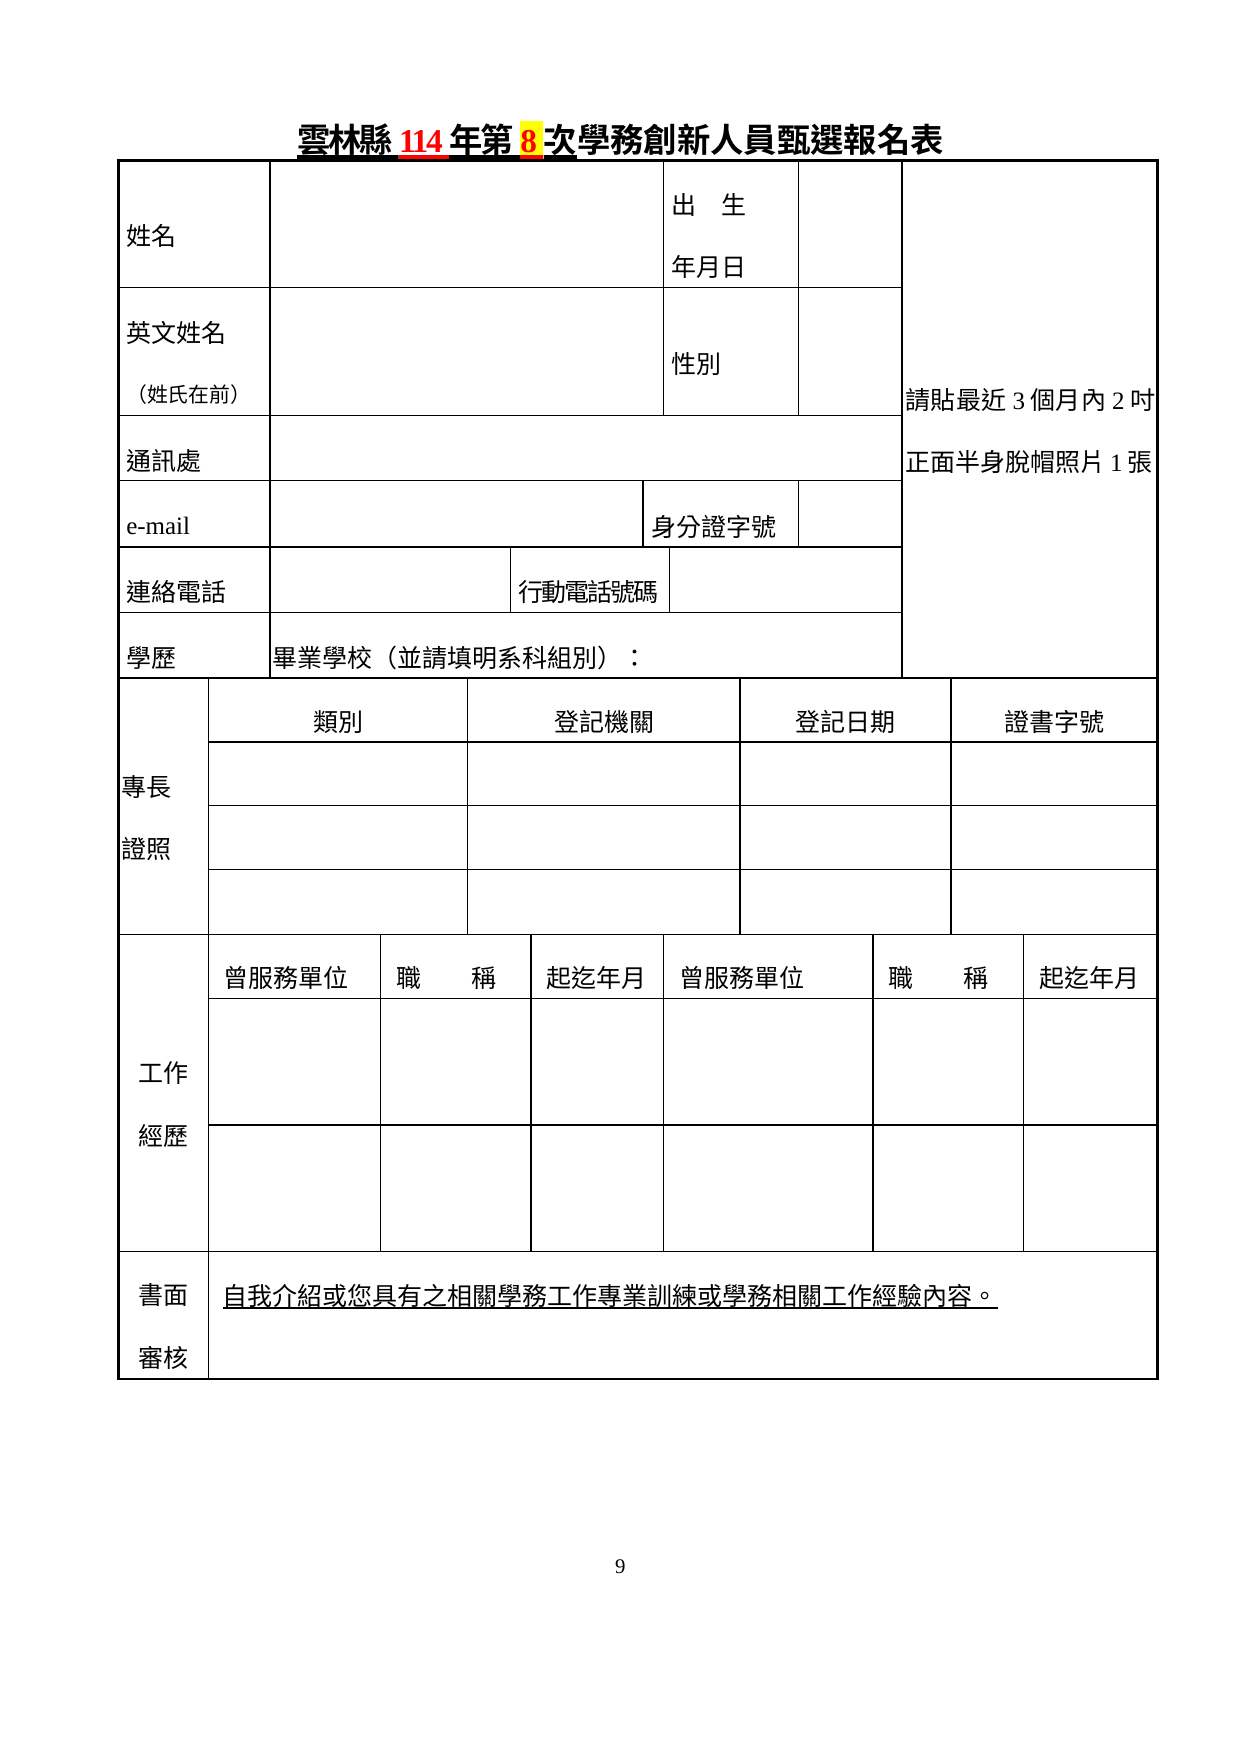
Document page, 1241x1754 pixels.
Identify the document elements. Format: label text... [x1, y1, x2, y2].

table_cell [271, 416, 901, 480]
table_cell [209, 743, 467, 805]
table_cell [799, 481, 901, 546]
table_cell [874, 1126, 1023, 1251]
table_cell [209, 870, 467, 933]
table_cell 登記日期 [741, 679, 950, 741]
table_header [271, 162, 663, 287]
table_cell [952, 870, 1156, 933]
table_cell [952, 806, 1156, 869]
table_cell 性別 [664, 288, 798, 415]
table_cell [209, 1252, 1156, 1378]
table_cell [271, 548, 510, 612]
table_cell [381, 1126, 530, 1251]
table_cell 類別 [209, 679, 467, 741]
table_cell 畢業學校（並請填明系科組別）： [271, 613, 901, 677]
table_cell [532, 999, 663, 1124]
table_cell [664, 1126, 872, 1251]
table_header 請貼最近3個月內2吋正面半身脫帽照片1張 [903, 162, 1156, 677]
table_cell 起迄年月 [1024, 935, 1156, 997]
table_cell [271, 288, 663, 415]
table_cell 工作經歷 [120, 935, 208, 1251]
table_cell 職 稱 [381, 935, 530, 997]
table_cell [468, 743, 739, 805]
table_cell 書面審核 [120, 1252, 208, 1378]
table_cell 曾服務單位 [209, 935, 380, 997]
table_cell 行動電話號碼 [511, 548, 669, 612]
table_cell [209, 806, 467, 869]
table_cell [952, 743, 1156, 805]
table_cell [670, 548, 901, 612]
table_cell 英文姓名 （姓氏在前） [120, 288, 269, 415]
table_cell 證書字號 [952, 679, 1156, 741]
table_cell [532, 1126, 663, 1251]
table_cell 學歷 [120, 613, 269, 677]
table_cell [664, 999, 872, 1124]
table_cell [1024, 1126, 1156, 1251]
table_cell [1024, 999, 1156, 1124]
table_cell [468, 806, 739, 869]
table_cell 職 稱 [874, 935, 1023, 997]
table_cell 登記機關 [468, 679, 739, 741]
table_cell [741, 743, 950, 805]
table_cell [271, 481, 642, 546]
table_cell 身分證字號 [644, 481, 798, 546]
table_cell e-mail [120, 481, 269, 546]
table_cell [741, 870, 950, 933]
table_header 自我介紹或您具有之相關學務工作專業訓練或學務相關工作經驗內容。 [212, 1253, 1017, 1315]
table_cell [209, 999, 380, 1124]
table_cell [468, 870, 739, 933]
table_cell [874, 999, 1023, 1124]
table_cell [799, 288, 901, 415]
table_cell 專長 證照 [120, 679, 208, 933]
table_header 姓名 [120, 162, 269, 287]
table_cell 曾服務單位 [664, 935, 872, 997]
table_cell 連絡電話 [120, 548, 269, 612]
table_cell 通訊處 [120, 416, 269, 480]
text 雲林縣114年第8次學務創新人員甄選報名表 [118, 96, 1122, 158]
table_cell 起迄年月 [532, 935, 663, 997]
table_cell [741, 806, 950, 869]
table_header [799, 162, 901, 287]
table_cell [209, 1126, 380, 1251]
table_header 出 生 年月日 [664, 162, 798, 287]
table_cell [381, 999, 530, 1124]
